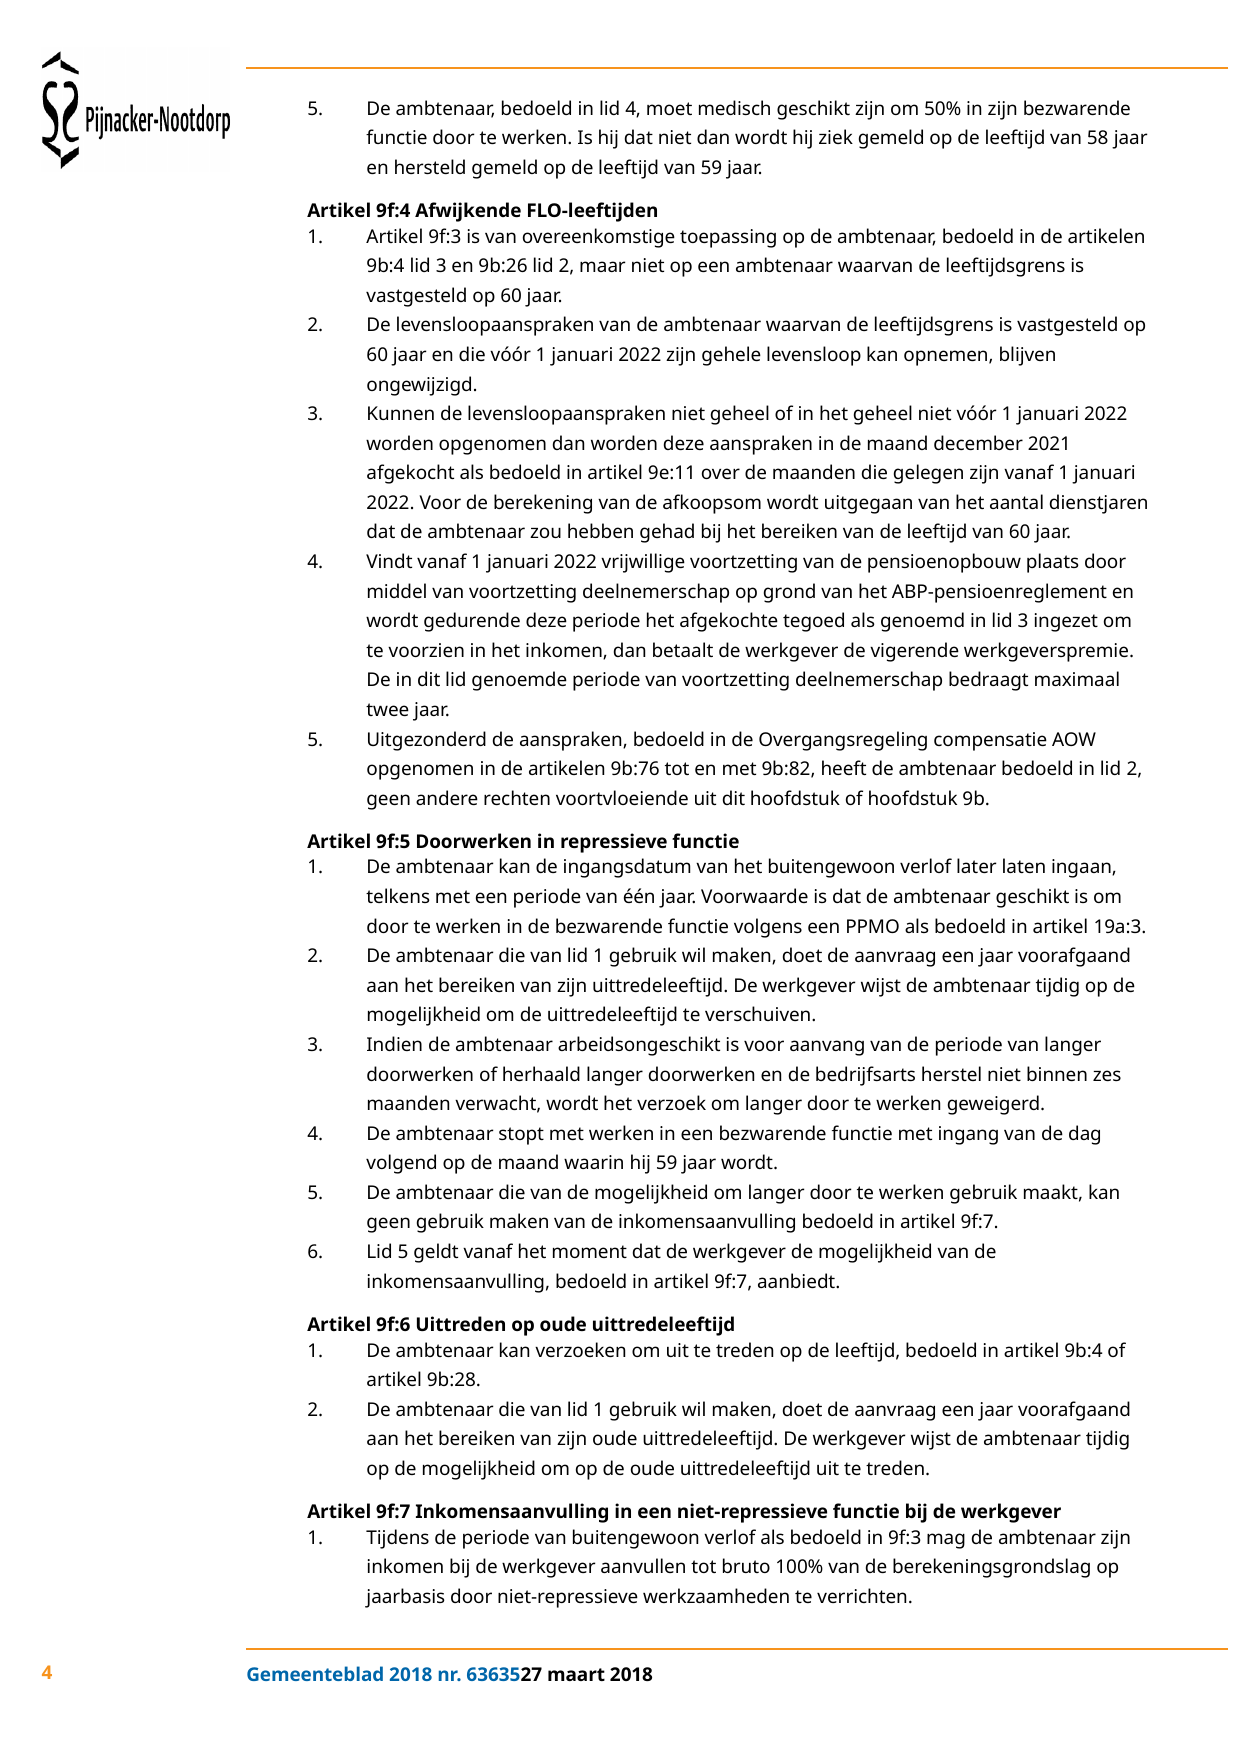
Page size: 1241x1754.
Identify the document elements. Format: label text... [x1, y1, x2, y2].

list De ambtenaar, bedoeld in lid 4, moet medisch geschikt zijn om 50% in zijn bezwarende functie door te werken. Is hij dat niet dan wordt hij ziek gemeld op de leeftijd van 58 jaar en hersteld gemeld op de leeftijd van 59 jaar. [307, 95, 1152, 180]
list De ambtenaar die van lid 1 gebruik wil maken, doet de aanvraag een jaar voorafgaand aan het bereiken van zijn uittredeleeftijd. De werkgever wijst de ambtenaar tijdig op de mogelijkheid om de uittredeleeftijd te verschuiven. [307, 942, 1152, 1027]
list Kunnen de levensloopaanspraken niet geheel of in het geheel niet vóór 1 januari 2022 worden opgenomen dan worden deze aanspraken in de maand december 2021 afgekocht als bedoeld in artikel 9e:11 over de maanden die gelegen zijn vanaf 1 januari 2022. Voor de berekening van de afkoopsom wordt uitgegaan van het aantal dienstjaren dat de ambtenaar zou hebben gehad bij het bereiken van de leeftijd van 60 jaar. [307, 400, 1152, 544]
list Artikel 9f:4 Afwijkende FLO-leeftijden [248, 197, 1152, 223]
list Lid 5 geldt vanaf het moment dat de werkgever de mogelijkheid van de inkomensaanvulling, bedoeld in artikel 9f:7, aanbiedt. [307, 1238, 1152, 1294]
list Artikel 9f:6 Uittreden op oude uittredeleeftijd [248, 1311, 1152, 1337]
list Vindt vanaf 1 januari 2022 vrijwillige voortzetting van de pensioenopbouw plaats door middel van voortzetting deelnemerschap op grond van het ABP-pensioenreglement en wordt gedurende deze periode het afgekochte tegoed als genoemd in lid 3 ingezet om te voorzien in het inkomen, dan betaalt de werkgever de vigerende werkgeverspremie. De in dit lid genoemde periode van voortzetting deelnemerschap bedraagt maximaal twee jaar. [307, 548, 1152, 722]
list De levensloopaanspraken van de ambtenaar waarvan de leeftijdsgrens is vastgesteld op 60 jaar en die vóór 1 januari 2022 zijn gehele levensloop kan opnemen, blijven ongewijzigd. [307, 312, 1152, 396]
list Artikel 9f:3 is van overeenkomstige toepassing op de ambtenaar, bedoeld in de artikelen 9b:4 lid 3 en 9b:26 lid 2, maar niet op een ambtenaar waarvan de leeftijdsgrens is vastgesteld op 60 jaar. [307, 223, 1152, 308]
picture [41, 47, 231, 172]
list De ambtenaar kan verzoeken om uit te treden op de leeftijd, bedoeld in artikel 9b:4 of artikel 9b:28. [307, 1337, 1152, 1392]
list Uitgezonderd de aanspraken, bedoeld in de Overgangsregeling compensatie AOW opgenomen in de artikelen 9b:76 tot en met 9b:82, heeft de ambtenaar bedoeld in lid 2, geen andere rechten voortvloeiende uit dit hoofdstuk of hoofdstuk 9b. [307, 726, 1152, 811]
list Tijdens de periode van buitengewoon verlof als bedoeld in 9f:3 mag de ambtenaar zijn inkomen bij de werkgever aanvullen tot bruto 100% van de berekeningsgrondslag op jaarbasis door niet-repressieve werkzaamheden te verrichten. [307, 1524, 1152, 1609]
list Artikel 9f:7 Inkomensaanvulling in een niet-repressieve functie bij de werkgever [248, 1498, 1152, 1524]
list De ambtenaar kan de ingangsdatum van het buitengewoon verlof later laten ingaan, telkens met een periode van één jaar. Voorwaarde is dat de ambtenaar geschikt is om door te werken in de bezwarende functie volgens een PPMO als bedoeld in artikel 19a:3. [307, 854, 1152, 939]
list Artikel 9f:5 Doorwerken in repressieve functie [248, 828, 1152, 854]
list De ambtenaar die van de mogelijkheid om langer door te werken gebruik maakt, kan geen gebruik maken van de inkomensaanvulling bedoeld in artikel 9f:7. [307, 1179, 1152, 1234]
list De ambtenaar die van lid 1 gebruik wil maken, doet de aanvraag een jaar voorafgaand aan het bereiken van zijn oude uittredeleeftijd. De werkgever wijst de ambtenaar tijdig op de mogelijkheid om op de oude uittredeleeftijd uit te treden. [307, 1396, 1152, 1481]
list Indien de ambtenaar arbeidsongeschikt is voor aanvang van de periode van langer doorwerken of herhaald langer doorwerken en de bedrijfsarts herstel niet binnen zes maanden verwacht, wordt het verzoek om langer door te werken geweigerd. [307, 1031, 1152, 1116]
list De ambtenaar stopt met werken in een bezwarende functie met ingang van de dag volgend op de maand waarin hij 59 jaar wordt. [307, 1120, 1152, 1175]
